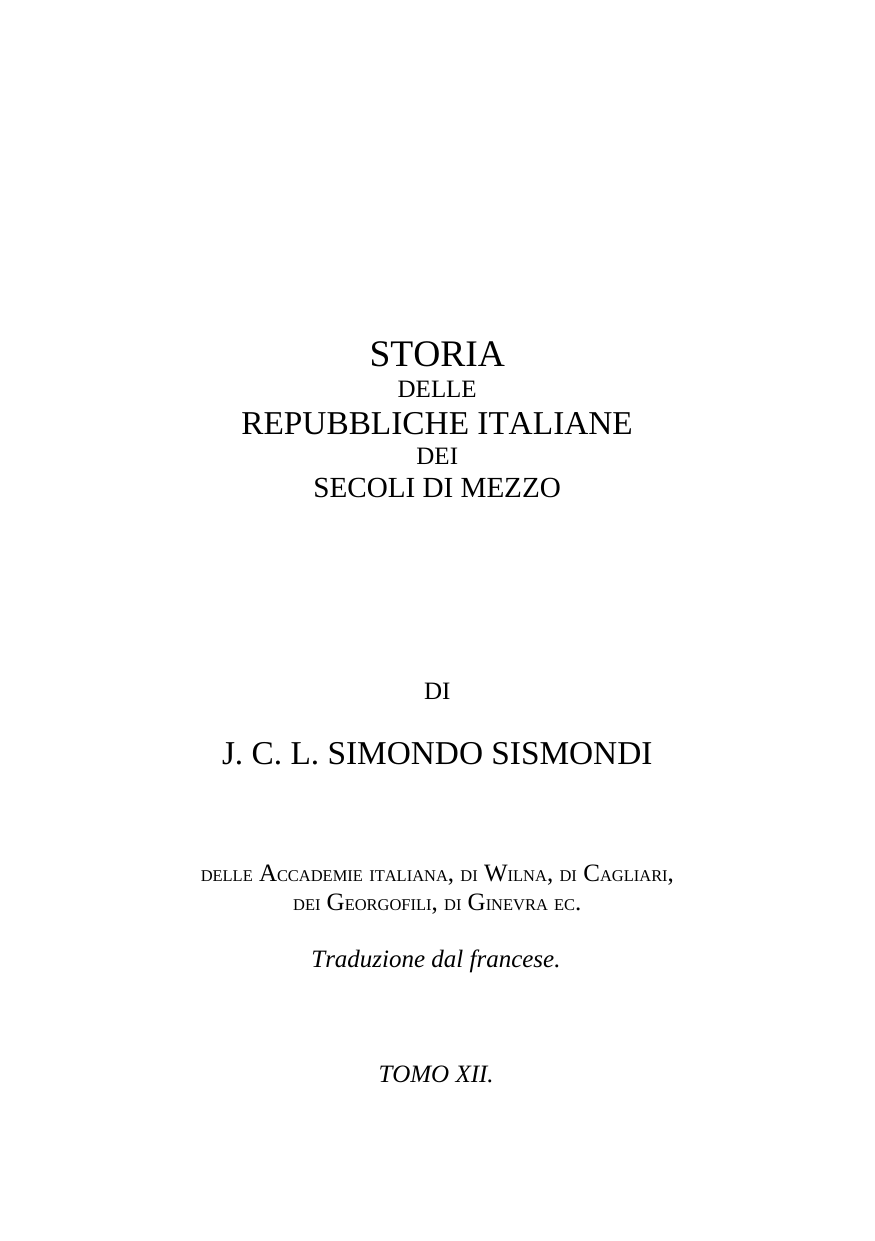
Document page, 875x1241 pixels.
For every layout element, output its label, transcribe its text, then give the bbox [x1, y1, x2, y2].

text delle Accademie italiana, di Wilna, di Cagliari, [106, 858, 768, 887]
text Traduzione dal francese. [106, 944, 768, 973]
text REPUBBLICHE ITALIANE [106, 403, 768, 441]
text STORIA [106, 331, 768, 374]
text DI [106, 676, 768, 705]
text DELLE [106, 374, 768, 403]
text TOMO XII. [106, 1059, 768, 1088]
text SECOLI DI MEZZO [106, 470, 768, 504]
text J. C. L. SIMONDO SISMONDI [106, 734, 768, 772]
text DEI [106, 441, 768, 470]
text dei Georgofili, di Ginevra ec. [106, 887, 768, 916]
